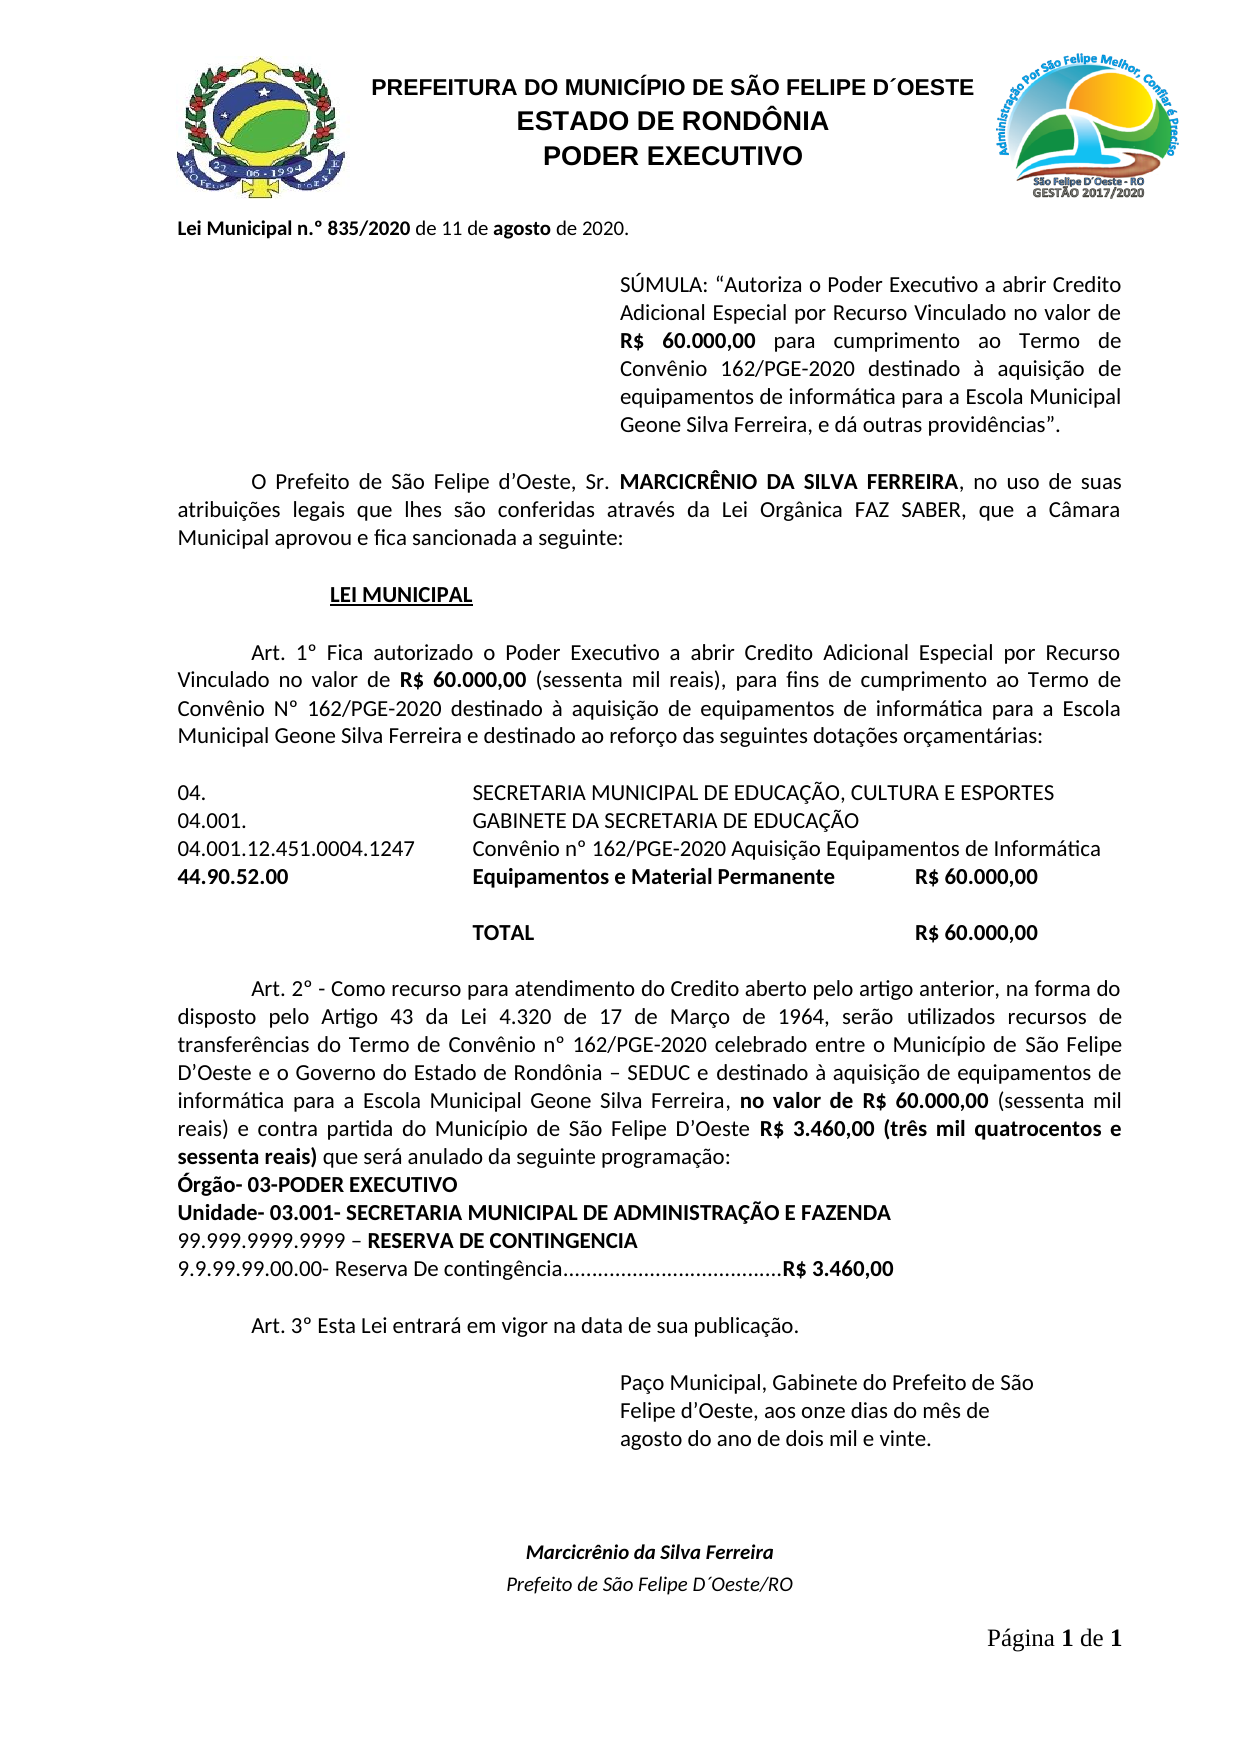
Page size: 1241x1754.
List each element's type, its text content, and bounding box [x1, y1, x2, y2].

text O Prefeito de São Felipe d’Oeste, Sr. MARCICRÊNIO DA SILVA FERREIRA, no uso de suas atribuições legais que lhes são conferidas através da Lei Orgânica FAZ SABER, que a Câmara Municipal aprovou e fica sancionada a seguinte: [177, 467, 1122, 551]
picture [996, 53, 1179, 199]
text Art. 1º Fica autorizado o Poder Executivo a abrir Credito Adicional Especial por Recurso Vinculado no valor de R$ 60.000,00 (sessenta mil reais), para fins de cumprimento ao Termo de Convênio Nº 162/PGE-2020 destinado à aquisição de equipamentos de informática para a Escola Municipal Geone Silva Ferreira e destinado ao reforço das seguintes dotações orçamentárias: [177, 638, 1122, 750]
text Paço Municipal, Gabinete do Prefeito de São Felipe d’Oeste, aos onze dias do mês de agosto do ano de dois mil e vinte. [177, 1368, 1122, 1452]
text Órgão- 03-PODER EXECUTIVO [177, 1170, 1122, 1198]
text 04.001.12.451.0004.1247 Convênio nº 162/PGE-2020 Aquisição Equipamentos de Informática [177, 834, 1122, 862]
text SÚMULA: “Autoriza o Poder Executivo a abrir Credito Adicional Especial por Recurso Vinculado no valor de R$ 60.000,00 para cumprimento ao Termo de Convênio 162/PGE-2020 destinado à aquisição de equipamentos de informática para a Escola Municipal Geone Silva Ferreira, e dá outras providências”. [620, 270, 1122, 438]
text Art. 2º - Como recurso para atendimento do Credito aberto pelo artigo anterior, na forma do disposto pelo Artigo 43 da Lei 4.320 de 17 de Março de 1964, serão utilizados recursos de transferências do Termo de Convênio nº 162/PGE-2020 celebrado entre o Município de São Felipe D’Oeste e o Governo do Estado de Rondônia – SEDUC e destinado à aquisição de equipamentos de informática para a Escola Municipal Geone Silva Ferreira, no valor de R$ 60.000,00 (sessenta mil reais) e contra partida do Município de São Felipe D’Oeste R$ 3.460,00 (três mil quatrocentos e sessenta reais) que será anulado da seguinte programação: [177, 974, 1122, 1170]
text Lei Municipal n.º 835/2020 de 11 de agosto de 2020. [177, 215, 1122, 241]
picture [176, 56, 350, 199]
text Art. 3º Esta Lei entrará em vigor na data de sua publicação. [177, 1311, 1122, 1339]
text 44.90.52.00 Equipamentos e Material Permanente R$ 60.000,00 [177, 862, 1122, 890]
text TOTAL R$ 60.000,00 [177, 918, 1122, 946]
text LEI MUNICIPAL [177, 580, 1122, 608]
text Unidade- 03.001- SECRETARIA MUNICIPAL DE ADMINISTRAÇÃO E FAZENDA [177, 1198, 1122, 1226]
text Prefeito de São Felipe D´Oeste/RO [177, 1571, 1122, 1596]
text 04.001. GABINETE DA SECRETARIA DE EDUCAÇÃO [177, 806, 1122, 834]
subtitle Marcicrênio da Silva Ferreira [177, 1539, 1122, 1564]
text 04. SECRETARIA MUNICIPAL DE EDUCAÇÃO, CULTURA E ESPORTES [177, 778, 1122, 806]
text 99.999.9999.9999 – RESERVA DE CONTINGENCIA [177, 1226, 1122, 1254]
text 9.9.99.99.00.00- Reserva De contingência......................................R$ 3.460,00 [177, 1254, 1122, 1282]
